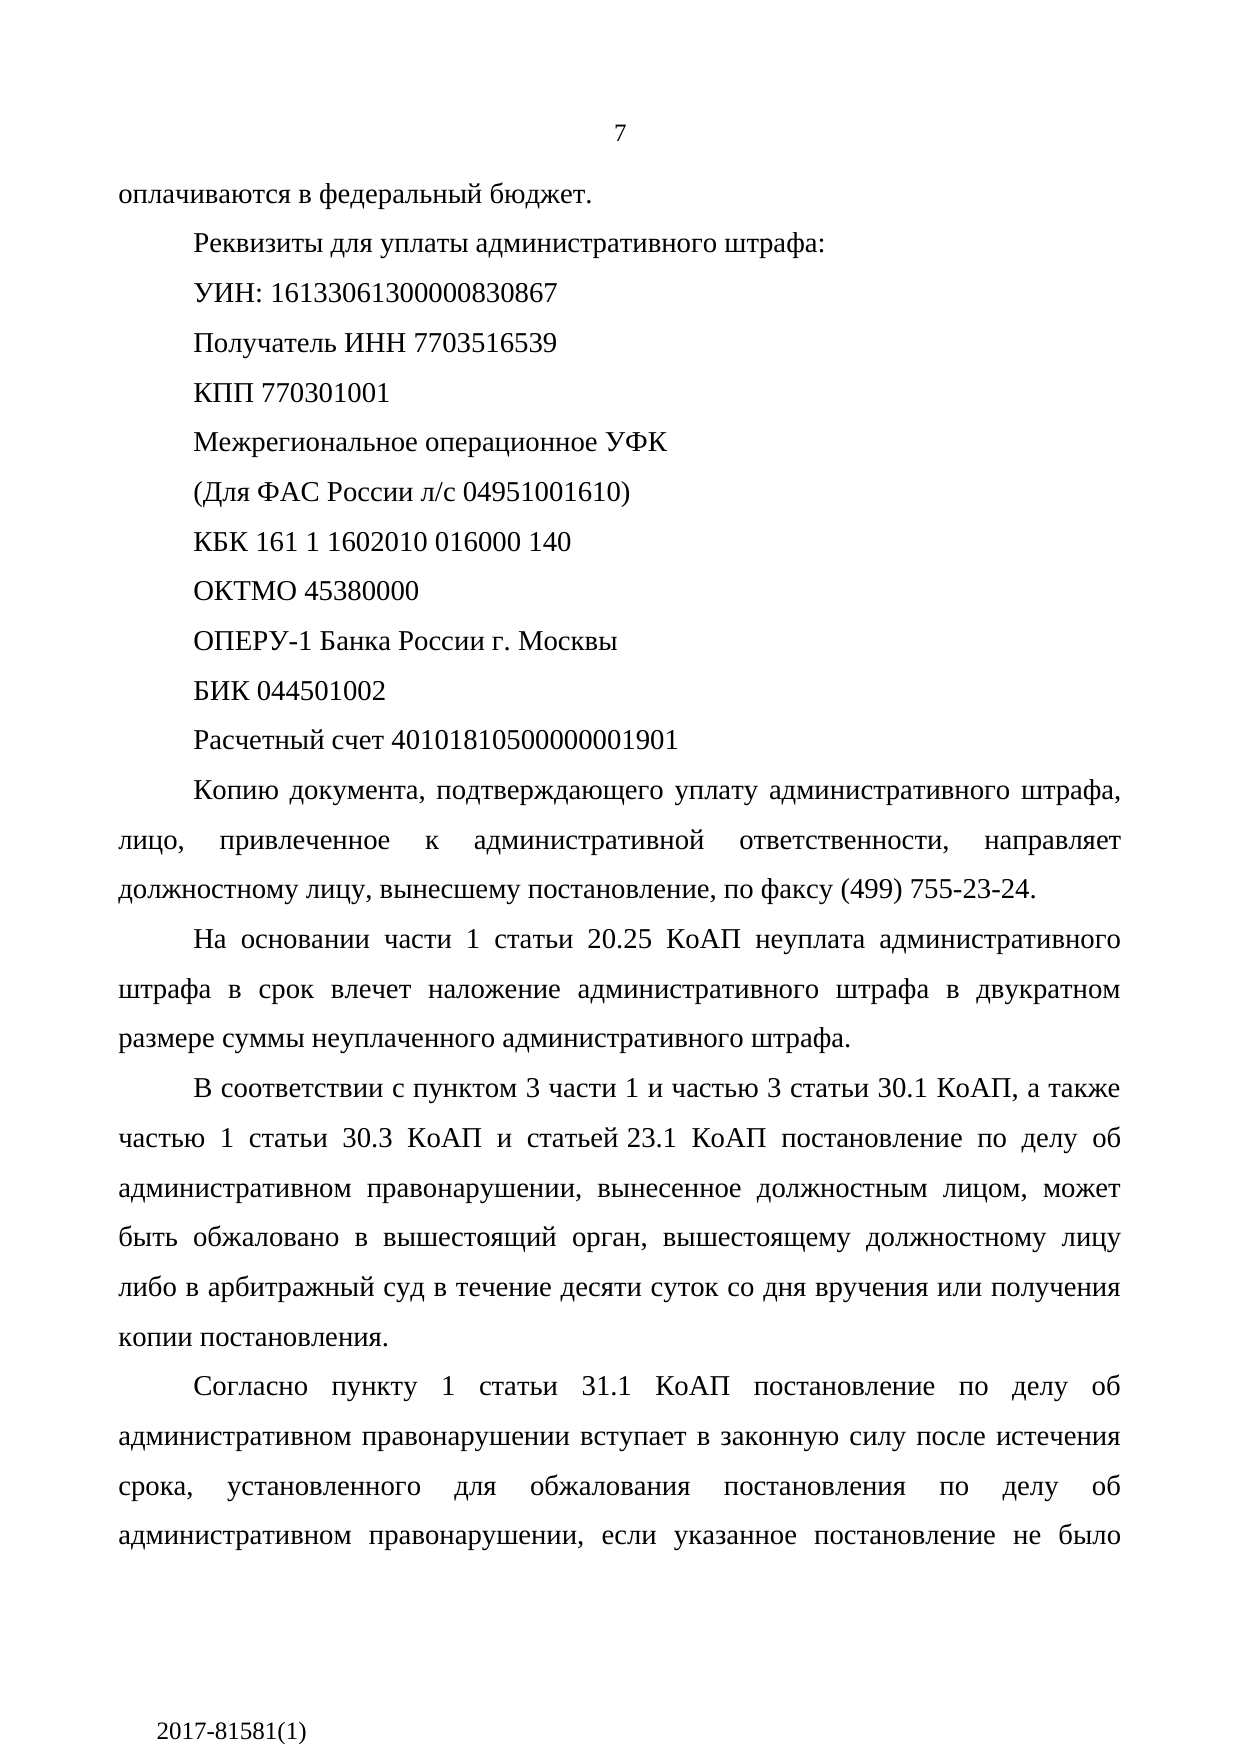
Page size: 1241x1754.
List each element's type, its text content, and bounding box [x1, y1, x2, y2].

text Реквизиты для уплаты административного штрафа: [118, 226, 1122, 259]
text КПП 770301001 [118, 375, 1122, 408]
text УИН: 16133061300000830867 [118, 276, 1122, 309]
text Межрегиональное операционное УФК [118, 425, 1122, 458]
text На основании части 1 статьи 20.25 КоАП неуплата административного штрафа в срок влечет наложение административного штрафа в двукратном размере суммы неуплаченного административного штрафа. [118, 922, 1122, 1054]
text Копию документа, подтверждающего уплату административного штрафа, лицо, привлеченное к административной ответственности, направляет должностному лицу, вынесшему постановление, по факсу (499) 755-23-24. [118, 773, 1122, 905]
text Согласно пункту 1 статьи 31.1 КоАП постановление по делу об административном правонарушении вступает в законную силу после истечения срока, установленного для обжалования постановления по делу об административном правонарушении, если указанное постановление не было [118, 1369, 1122, 1551]
text Расчетный счет 40101810500000001901 [118, 723, 1122, 756]
text В соответствии с пунктом 3 части 1 и частью 3 статьи 30.1 КоАП, а также частью 1 статьи 30.3 КоАП и статьей 23.1 КоАП постановление по делу об административном правонарушении, вынесенное должностным лицом, может быть обжаловано в вышестоящий орган, вышестоящему должностному лицу либо в арбитражный суд в течение десяти суток со дня вручения или получения копии постановления. [118, 1071, 1122, 1352]
text оплачиваются в федеральный бюджет. [118, 176, 1122, 209]
text (Для ФАС России л/с 04951001610) [118, 474, 1122, 508]
text БИК 044501002 [118, 673, 1122, 706]
text ОКТМО 45380000 [118, 574, 1122, 607]
text ОПЕРУ-1 Банка России г. Москвы [118, 623, 1122, 657]
text КБК 161 1 1602010 016000 140 [118, 524, 1122, 557]
text Получатель ИНН 7703516539 [118, 325, 1122, 358]
